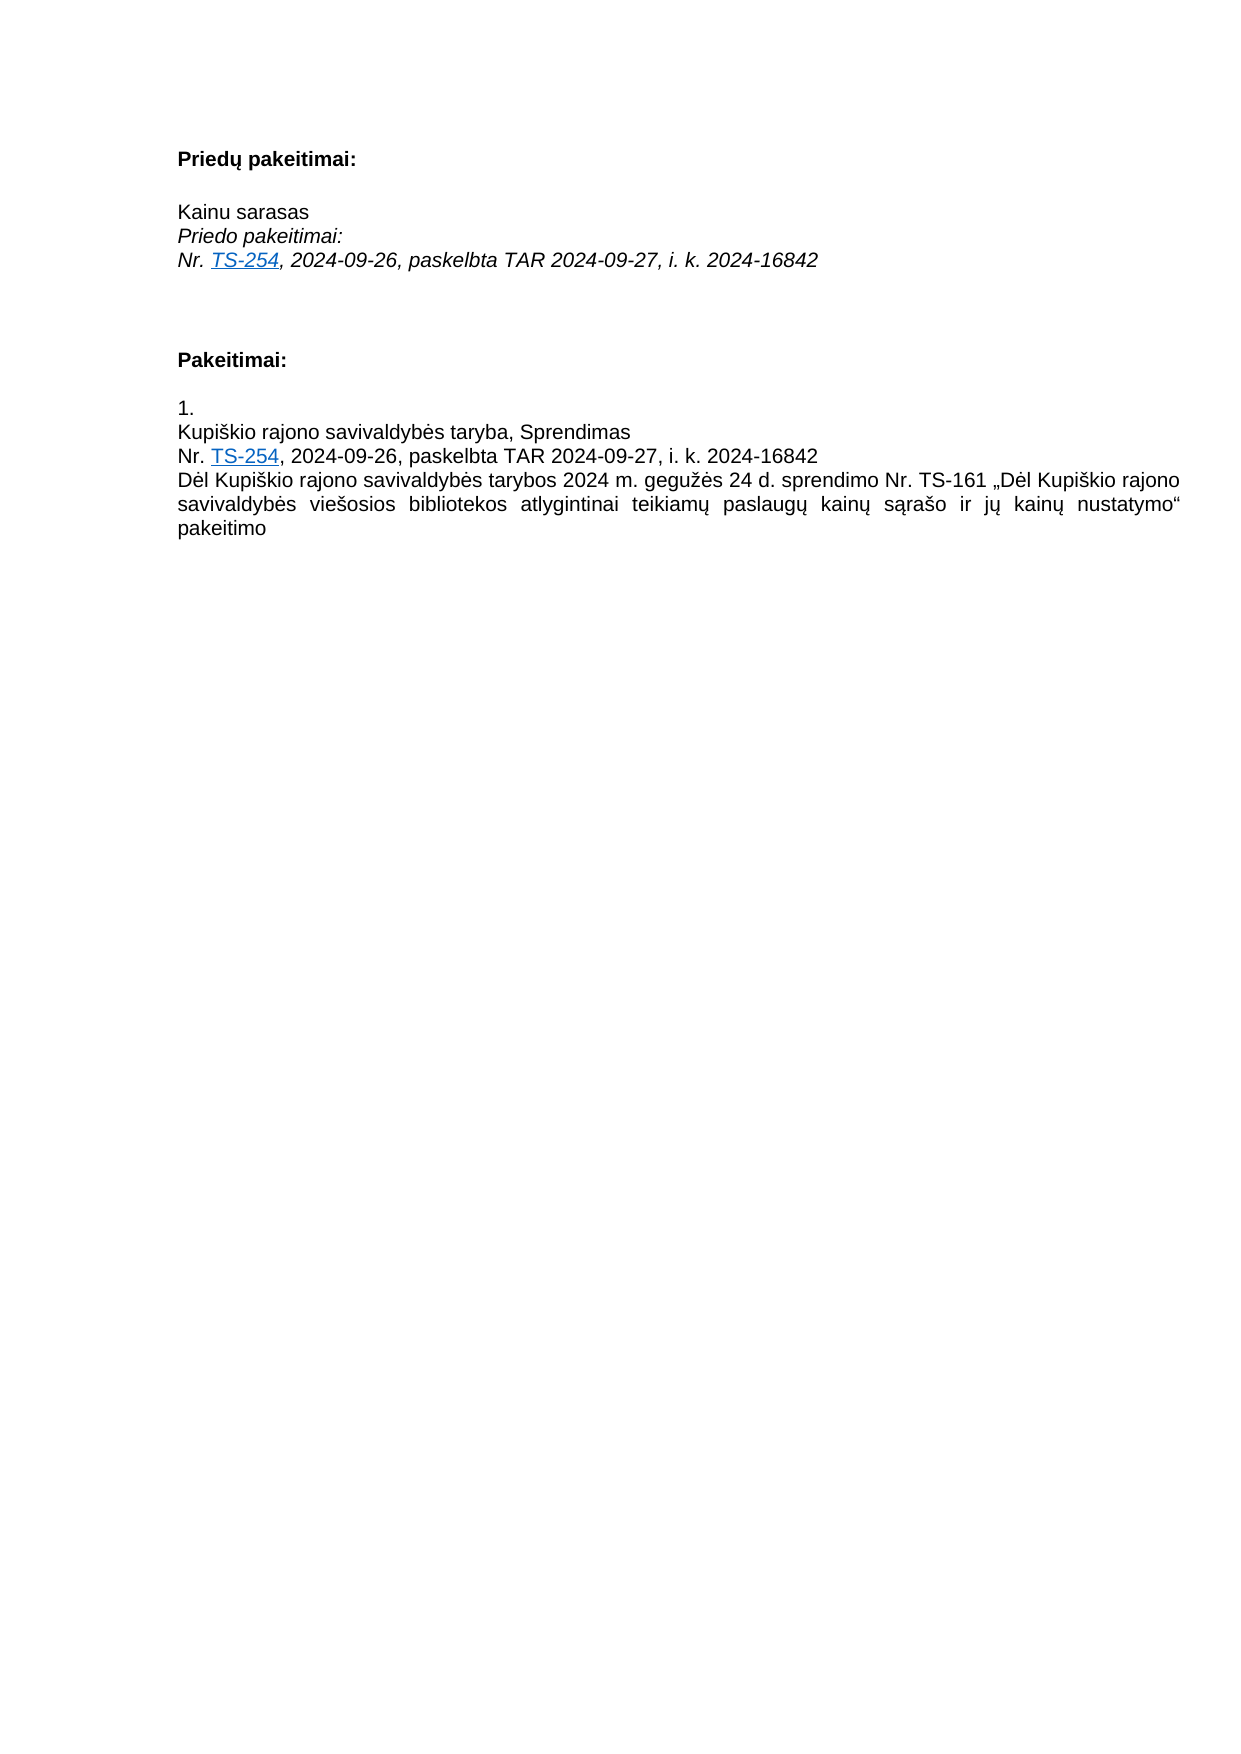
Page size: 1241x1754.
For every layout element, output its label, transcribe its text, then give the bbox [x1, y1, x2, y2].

text Priedų pakeitimai: [177, 147, 1181, 171]
text Dėl Kupiškio rajono savivaldybės tarybos 2024 m. gegužės 24 d. sprendimo Nr. TS-161 „Dėl Kupiškio rajono savivaldybės viešosios bibliotekos atlygintinai teikiamų paslaugų kainų sąrašo ir jų kainų nustatymo“ pakeitimo [177, 468, 1181, 540]
text Nr. TS-254, 2024-09-26, paskelbta TAR 2024-09-27, i. k. 2024-16842 [177, 247, 1181, 271]
text Priedo pakeitimai: [177, 223, 1181, 247]
text Pakeitimai: [177, 348, 1181, 372]
text 1. [177, 396, 1181, 420]
text Nr. TS-254, 2024-09-26, paskelbta TAR 2024-09-27, i. k. 2024-16842 [177, 444, 1181, 468]
text Kainu sarasas [177, 199, 1181, 223]
text Kupiškio rajono savivaldybės taryba, Sprendimas [177, 420, 1181, 444]
